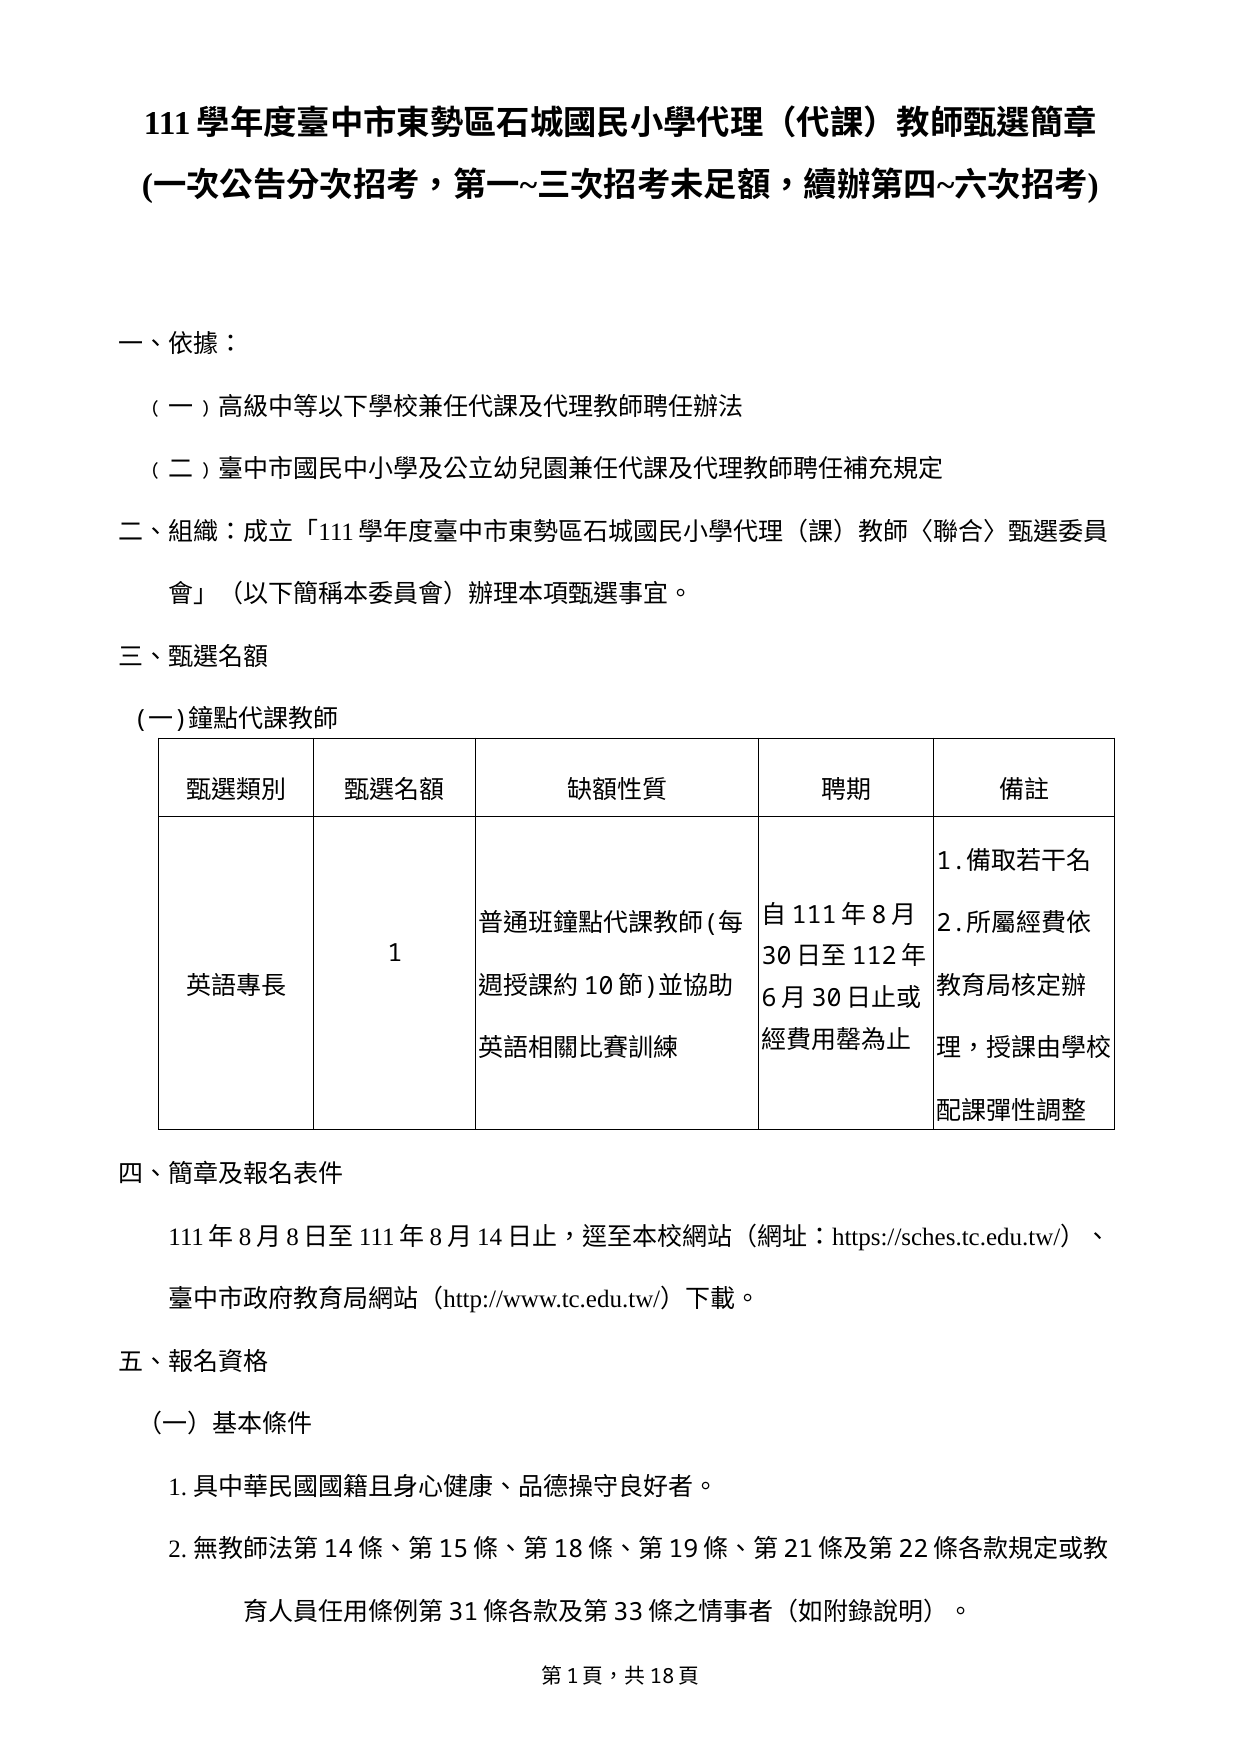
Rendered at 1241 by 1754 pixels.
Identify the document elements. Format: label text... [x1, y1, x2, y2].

table_cell 英語專長 [159, 817, 313, 1129]
table_cell 自111年8月30日至112年6月30日止或經費用罄為止 [759, 817, 933, 1129]
text 三、甄選名額 [118, 613, 1122, 675]
text 1. 具中華民國國籍且身心健康、品德操守良好者。 [118, 1443, 1122, 1505]
text ﹙一﹚高級中等以下學校兼任代課及代理教師聘任辦法 [143, 363, 1122, 425]
table_header 聘期 [759, 739, 933, 816]
text 二、組織：成立「111學年度臺中市東勢區石城國民小學代理（課）教師〈聯合〉甄選委員會」（以下簡稱本委員會）辦理本項甄選事宜。 [118, 488, 1122, 613]
text 2. 無教師法第14條、第15條、第18條、第19條、第21條及第22條各款規定或教育人員任用條例第31條各款及第33條之情事者（如附錄說明）。 [118, 1505, 1122, 1630]
text 一、依據： [118, 300, 1122, 363]
table_cell 1.備取若干名 2.所屬經費依教育局核定辦理，授課由學校配課彈性調整 [934, 817, 1114, 1129]
table_header 甄選名額 [314, 739, 475, 816]
text （一）基本條件 [118, 1380, 1122, 1443]
text 五、報名資格 [118, 1318, 1122, 1380]
text 111學年度臺中市東勢區石城國民小學代理（代課）教師甄選簡章 (一次公告分次招考，第一~三次招考未足額，續辦第四~六次招考) [118, 78, 1122, 203]
table_header 缺額性質 [476, 739, 758, 816]
text ﹙二﹚臺中市國民中小學及公立幼兒園兼任代課及代理教師聘任補充規定 [143, 425, 1122, 488]
text 四、簡章及報名表件 111年8月8日至111年8月14日止，逕至本校網站（網址：https://sches.tc.edu.tw/）、臺中市政府教育局網站（http://www.tc.edu.tw/）下載。 [118, 1130, 1122, 1318]
table_header 備註 [934, 739, 1114, 816]
table_cell 1 [314, 817, 475, 1129]
table_cell 普通班鐘點代課教師(每週授課約10節)並協助英語相關比賽訓練 [476, 817, 758, 1129]
text (一)鐘點代課教師 [118, 675, 1122, 738]
table_header 甄選類別 [159, 739, 313, 816]
